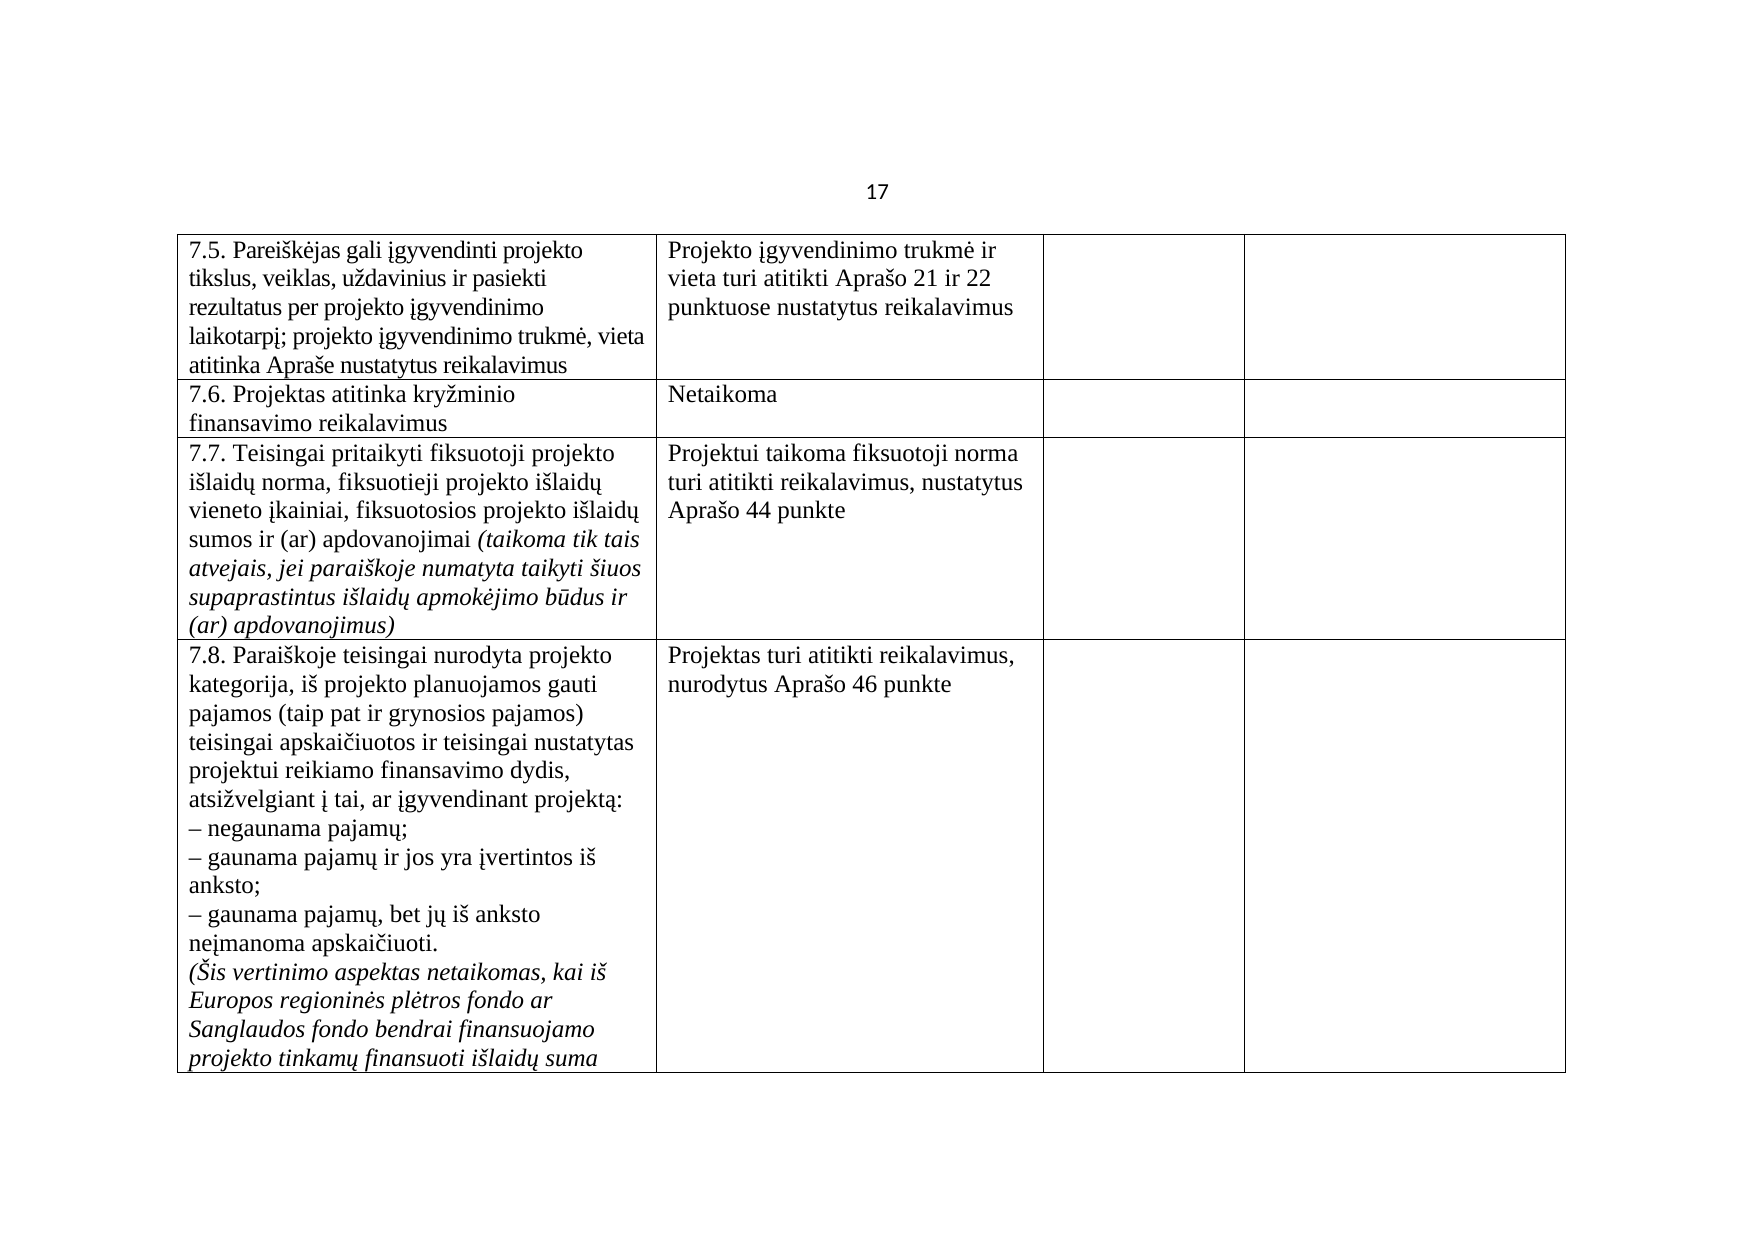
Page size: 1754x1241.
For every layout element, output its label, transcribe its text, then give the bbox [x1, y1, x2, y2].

table_cell [1044, 235, 1244, 378]
table_cell [1245, 235, 1565, 378]
table_cell [1245, 380, 1565, 437]
table_cell 7.5. Pareiškėjas gali įgyvendinti projekto tikslus, veiklas, uždavinius ir pasiekti rezultatus per projekto įgyvendinimo laikotarpį; projekto įgyvendinimo trukmė, vieta atitinka Apraše nustatytus reikalavimus [178, 235, 656, 378]
table_cell Projekto įgyvendinimo trukmė ir vieta turi atitikti Aprašo 21 ir 22 punktuose nustatytus reikalavimus [657, 235, 1043, 378]
table_cell [1245, 438, 1565, 639]
table_cell [1044, 380, 1244, 437]
table_cell Projektas turi atitikti reikalavimus, nurodytus Aprašo 46 punkte [657, 640, 1043, 1072]
table_cell Netaikoma [657, 380, 1043, 437]
table_cell [1044, 640, 1244, 1072]
table_cell 7.8. Paraiškoje teisingai nurodyta projekto kategorija, iš projekto planuojamos gauti pajamos (taip pat ir grynosios pajamos) teisingai apskaičiuotos ir teisingai nustatytas projektui reikiamo finansavimo dydis, atsižvelgiant į tai, ar įgyvendinant projektą: – negaunama pajamų; – gaunama pajamų ir jos yra įvertintos iš anksto; – gaunama pajamų, bet jų iš anksto neįmanoma apskaičiuoti. (Šis vertinimo aspektas netaikomas, kai iš Europos regioninės plėtros fondo ar Sanglaudos fondo bendrai finansuojamo projekto tinkamų finansuoti išlaidų suma [178, 640, 656, 1072]
table_cell 7.6. Projektas atitinka kryžminio finansavimo reikalavimus [178, 380, 656, 437]
table_cell Projektui taikoma fiksuotoji norma turi atitikti reikalavimus, nustatytus Aprašo 44 punkte [657, 438, 1043, 639]
table_cell 7.7. Teisingai pritaikyti fiksuotoji projekto išlaidų norma, fiksuotieji projekto išlaidų vieneto įkainiai, fiksuotosios projekto išlaidų sumos ir (ar) apdovanojimai (taikoma tik tais atvejais, jei paraiškoje numatyta taikyti šiuos supaprastintus išlaidų apmokėjimo būdus ir (ar) apdovanojimus) [178, 438, 656, 639]
table_cell [1044, 438, 1244, 639]
table_cell [1245, 640, 1565, 1072]
